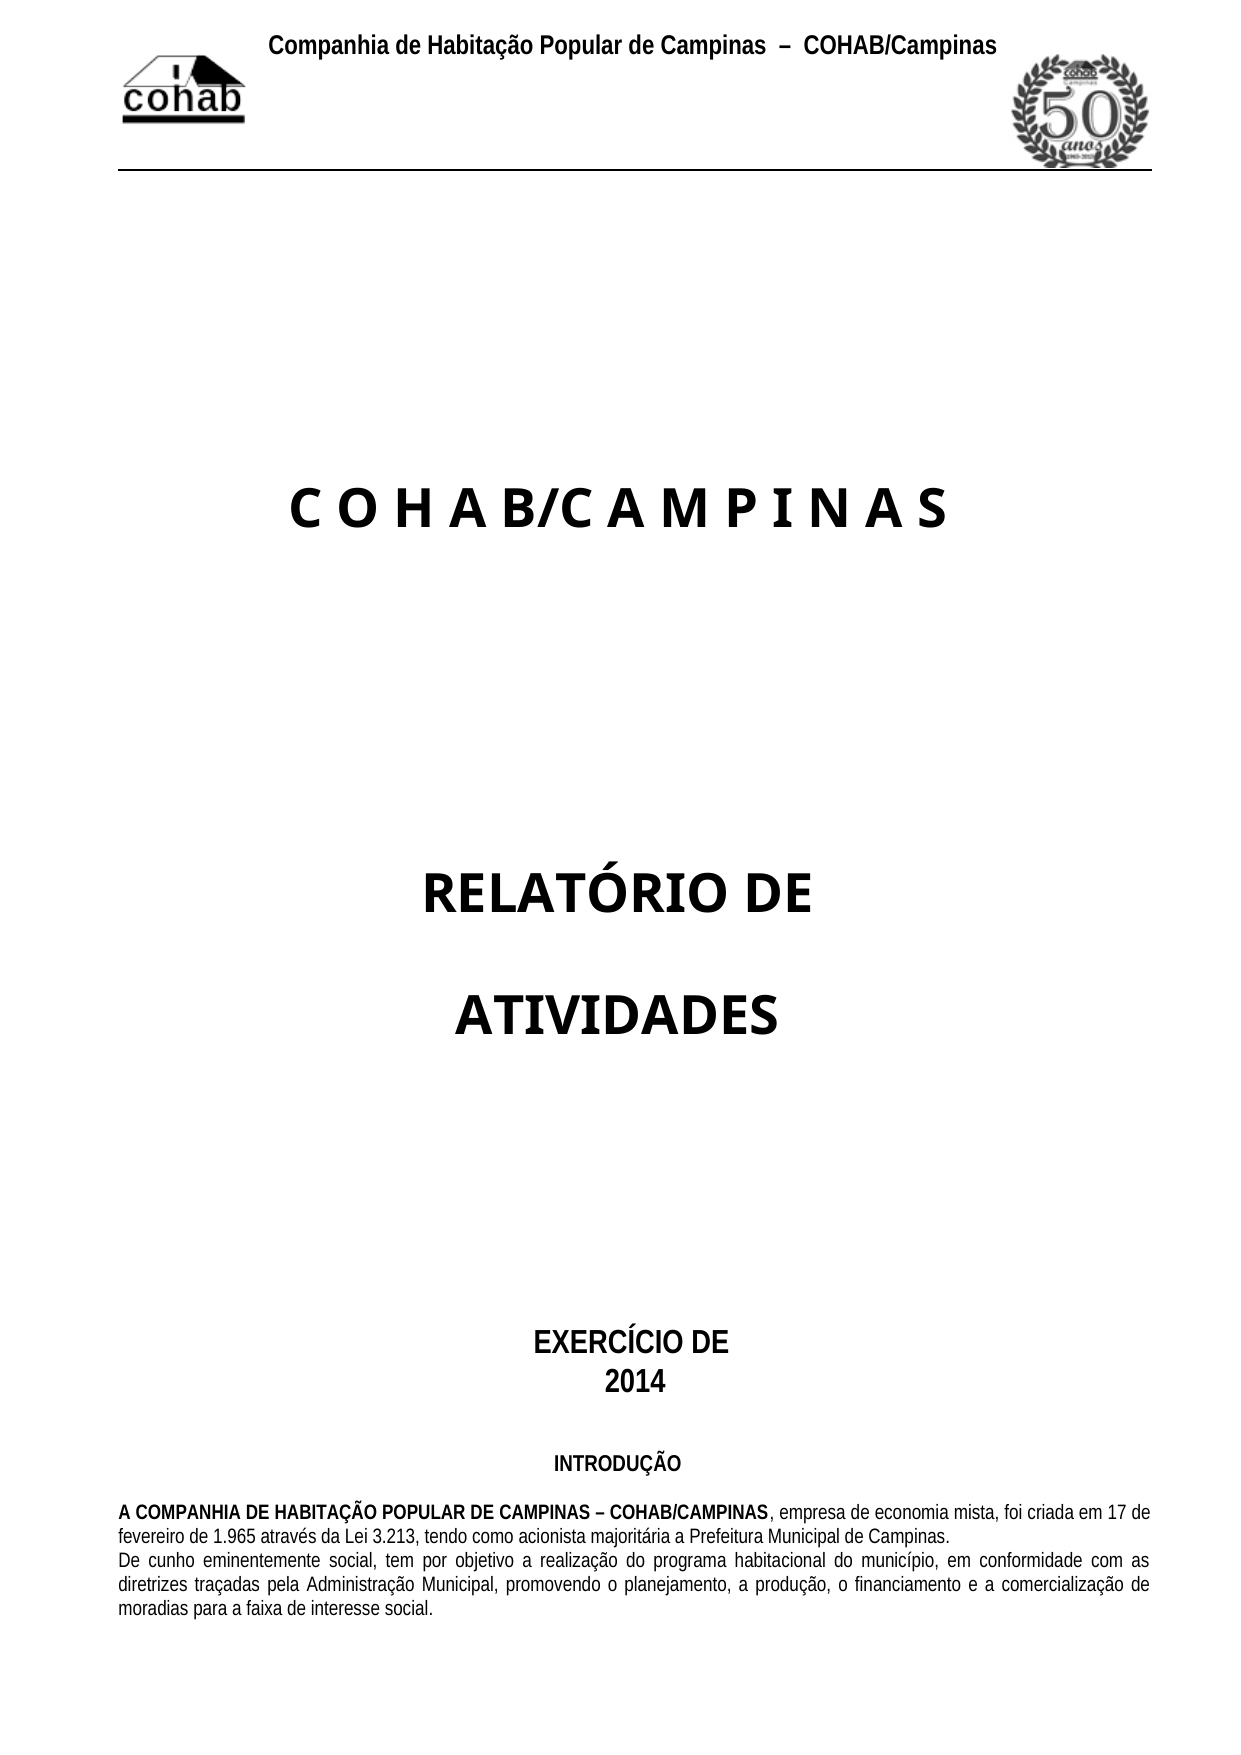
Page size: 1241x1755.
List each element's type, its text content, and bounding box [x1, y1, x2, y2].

text 2014 [118, 1361, 1152, 1399]
text Companhia de Habitação Popular de Campinas – COHAB/Campinas [118, 29, 1152, 169]
subtitle RELATÓRIO DE [29, 854, 1206, 928]
text A COMPANHIA DE HABITAÇÃO POPULAR DE CAMPINAS – COHAB/CAMPINAS, empresa de economia mista, foi criada em 17 de fevereiro de 1.965 através da Lei 3.213, tendo como acionista majoritária a Prefeitura Municipal de Campinas. [118, 1500, 1152, 1548]
subtitle ATIVIDADES [29, 976, 1206, 1050]
text De cunho eminentemente social, tem por objetivo a realização do programa habitacional do município, em conformidade com as diretrizes traçadas pela Administração Municipal, promovendo o planejamento, a produção, o financiamento e a comercialização de moradias para a faixa de interesse social. [118, 1548, 1152, 1620]
text EXERCÍCIO DE [118, 1323, 1152, 1361]
subtitle INTRODUÇÃO [29, 1450, 1206, 1476]
subtitle C O H A B/C A M P I N A S [29, 469, 1206, 543]
